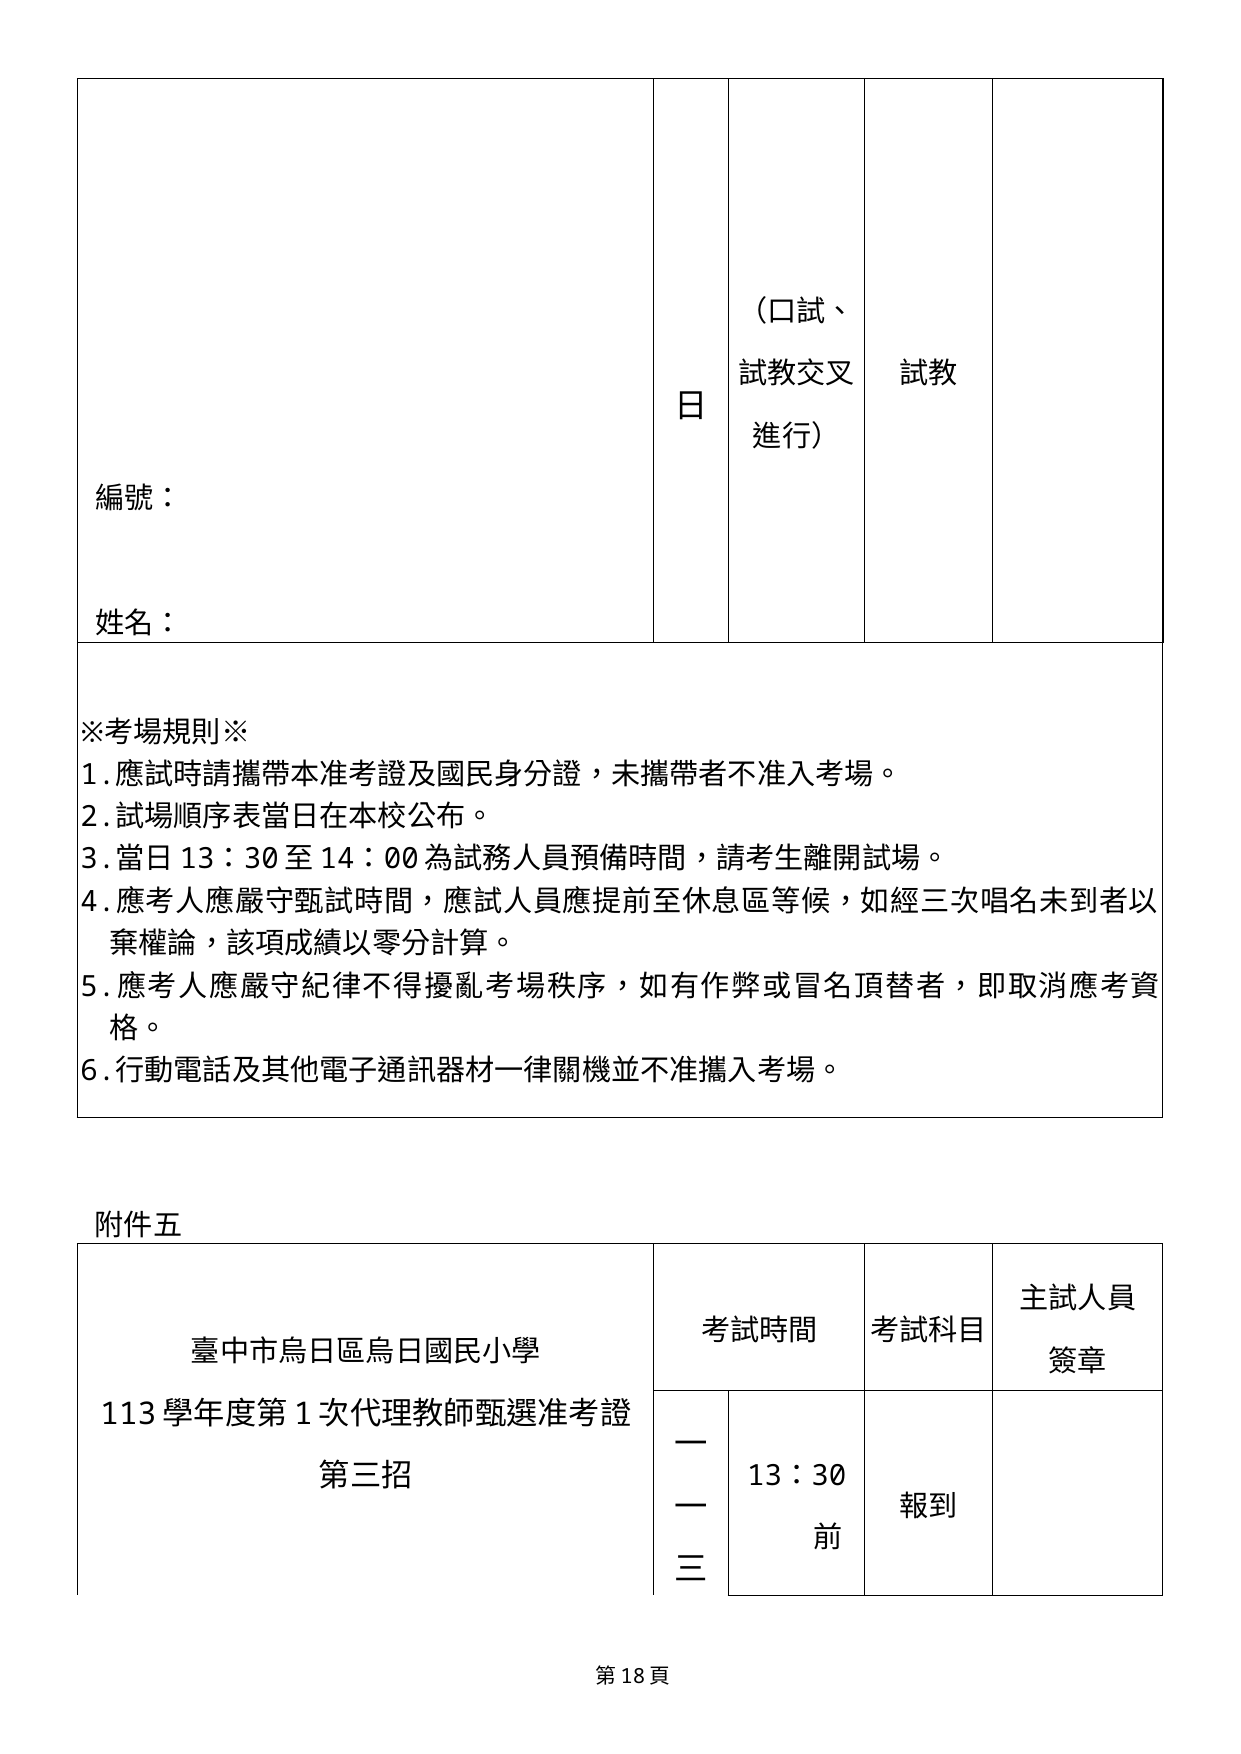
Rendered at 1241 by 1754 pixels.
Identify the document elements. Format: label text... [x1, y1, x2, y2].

text 附件五 [94, 1181, 1146, 1243]
table_cell [993, 1391, 1162, 1595]
table_cell 報到 [865, 1391, 992, 1595]
table_header 主試人員 簽章 [993, 1244, 1162, 1390]
table_cell 試教 [865, 79, 992, 642]
table_cell 一一三 [654, 1391, 728, 1595]
table_cell （口試、試教交叉進行） [729, 79, 864, 642]
table_header 考試時間 [654, 1244, 864, 1390]
table_header 臺中市烏日區烏日國民小學 113學年度第1次代理教師甄選准考證 第二招 編號： 姓名： [78, 79, 653, 642]
table_cell [993, 79, 1162, 642]
table_cell ※考場規則※ 1.應試時請攜帶本准考證及國民身分證，未攜帶者不准入考場。 2.試場順序表當日在本校公布。 3.當日13：30至14：00為試務人員預備時間，請考生離開試場。 4.應考人應嚴守甄試時間，應試人員應提前至休息區等候，如經三次唱名未到者以棄權論，該項成績以零分計算。 5.應考人應嚴守紀律不得擾亂考場秩序，如有作弊或冒名頂替者，即取消應考資格。 6.行動電話及其他電子通訊器材一律關機並不准攜入考場。 [78, 643, 1162, 1117]
table_header 考試科目 [865, 1244, 992, 1390]
table_cell 13：30前 [729, 1391, 864, 1595]
table_header 臺中市烏日區烏日國民小學 113學年度第1次代理教師甄選准考證 第三招 編號： 姓名： [78, 1244, 653, 1595]
table_cell 日 [654, 79, 728, 642]
